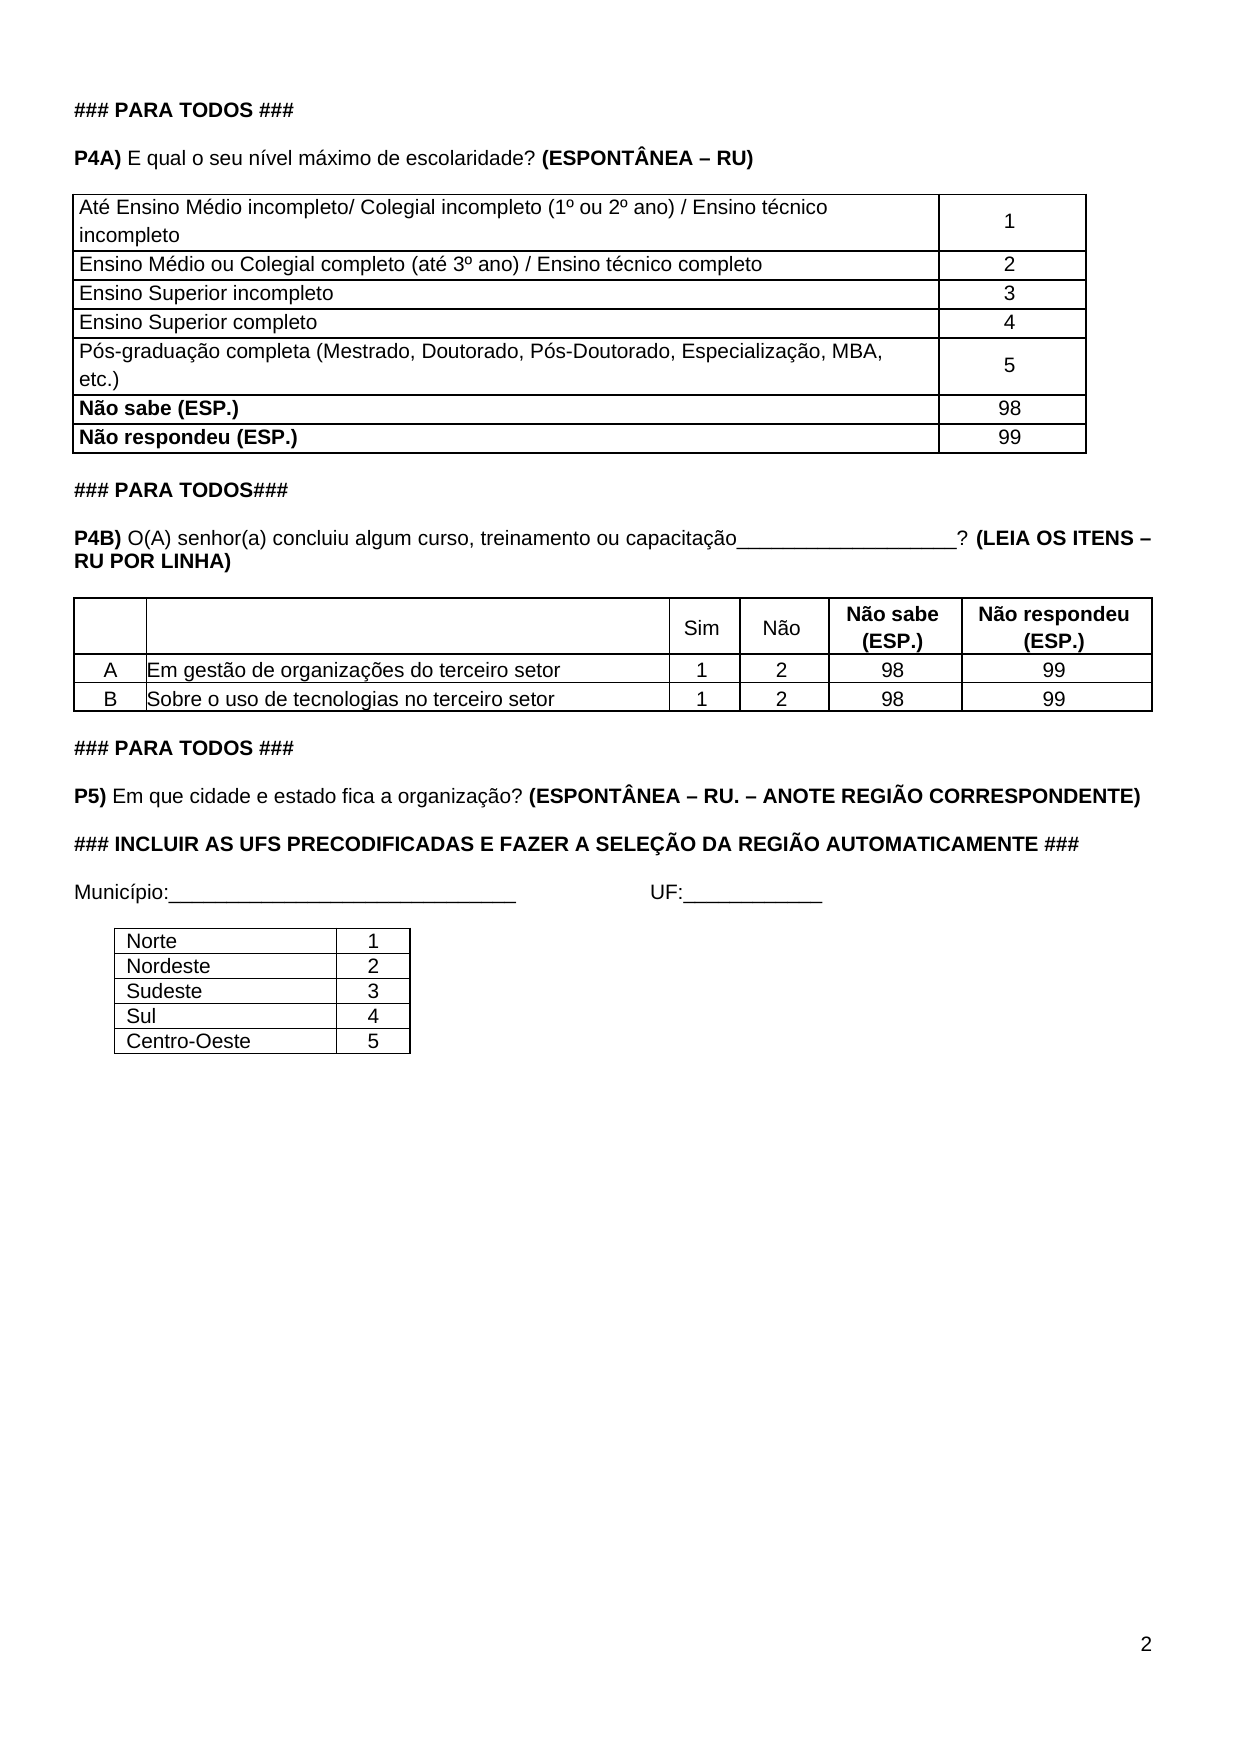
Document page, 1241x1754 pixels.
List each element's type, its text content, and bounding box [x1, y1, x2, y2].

table_header Não [741, 599, 828, 653]
table_cell 4 [940, 310, 1085, 337]
text P4B) O(A) senhor(a) concluiu algum curso, treinamento ou capacitação___________________? (LEIA OS ITENS – RU POR LINHA) [74, 525, 1152, 573]
table_header Norte [115, 929, 336, 952]
table_cell 2 [337, 954, 409, 977]
table_cell 99 [963, 683, 1151, 710]
table_cell Ensino Médio ou Colegial completo (até 3º ano) / Ensino técnico completo [74, 252, 938, 279]
text P5) Em que cidade e estado fica a organização? (Espontânea – RU. – AnotE região correspondente) [74, 784, 1152, 808]
table_cell Sudeste [115, 979, 336, 1002]
table_cell 4 [337, 1004, 409, 1027]
table_cell Ensino Superior completo [74, 310, 938, 337]
table_cell Não sabe (ESP.) [74, 396, 938, 423]
table_cell Centro-Oeste [115, 1029, 336, 1052]
table_cell 3 [940, 281, 1085, 308]
table_cell Sobre o uso de tecnologias no terceiro setor [147, 683, 669, 710]
table_cell 98 [830, 683, 961, 710]
text ### PARA TODOS ### [74, 98, 1152, 122]
table_cell 3 [337, 979, 409, 1002]
table_cell Nordeste [115, 954, 336, 977]
table_cell 1 [670, 655, 739, 682]
table_cell Em gestão de organizações do terceiro setor [147, 655, 669, 682]
table_cell Não respondeu (ESP.) [74, 425, 938, 452]
table_cell 98 [940, 396, 1085, 423]
table_header 1 [337, 929, 409, 952]
text UF:____________ [650, 879, 1152, 903]
table_cell Ensino Superior incompleto [74, 281, 938, 308]
table_cell 5 [337, 1029, 409, 1052]
table_cell Sul [115, 1004, 336, 1027]
table_cell A [75, 655, 146, 682]
table_cell 2 [741, 655, 828, 682]
table_header Não respondeu (ESP.) [963, 599, 1151, 653]
table_cell 5 [940, 339, 1085, 394]
table_header [75, 599, 146, 653]
table_cell 1 [670, 683, 739, 710]
table_header Até Ensino Médio incompleto/ Colegial incompleto (1º ou 2º ano) / Ensino técnico incompleto [74, 195, 938, 250]
table_cell 2 [940, 252, 1085, 279]
table_cell 99 [940, 425, 1085, 452]
table_cell B [75, 683, 146, 710]
table_header 1 [940, 195, 1085, 250]
table_cell Pós-graduação completa (Mestrado, Doutorado, Pós-Doutorado, Especialização, MBA, etc.) [74, 339, 938, 394]
table_header [147, 599, 669, 653]
table_header Não sabe (ESP.) [830, 599, 961, 653]
text P4A) E qual o seu nível máximo de escolaridade? (ESPONTÂNEA – RU) [74, 146, 1152, 169]
text ### PARA TODOS ### [74, 736, 1152, 760]
table_header Sim [670, 599, 739, 653]
text ### PARA TODOS### [74, 477, 1152, 501]
text Município:______________________________ [74, 879, 576, 903]
table_cell 98 [830, 655, 961, 682]
table_cell 2 [741, 683, 828, 710]
table_cell 99 [963, 655, 1151, 682]
text ### INCLUIR AS UFS PRECODIFICADAS E FAZER A SELEÇÃO DA REGIÃO AUTOMATICAMENTE ### [74, 832, 1152, 856]
